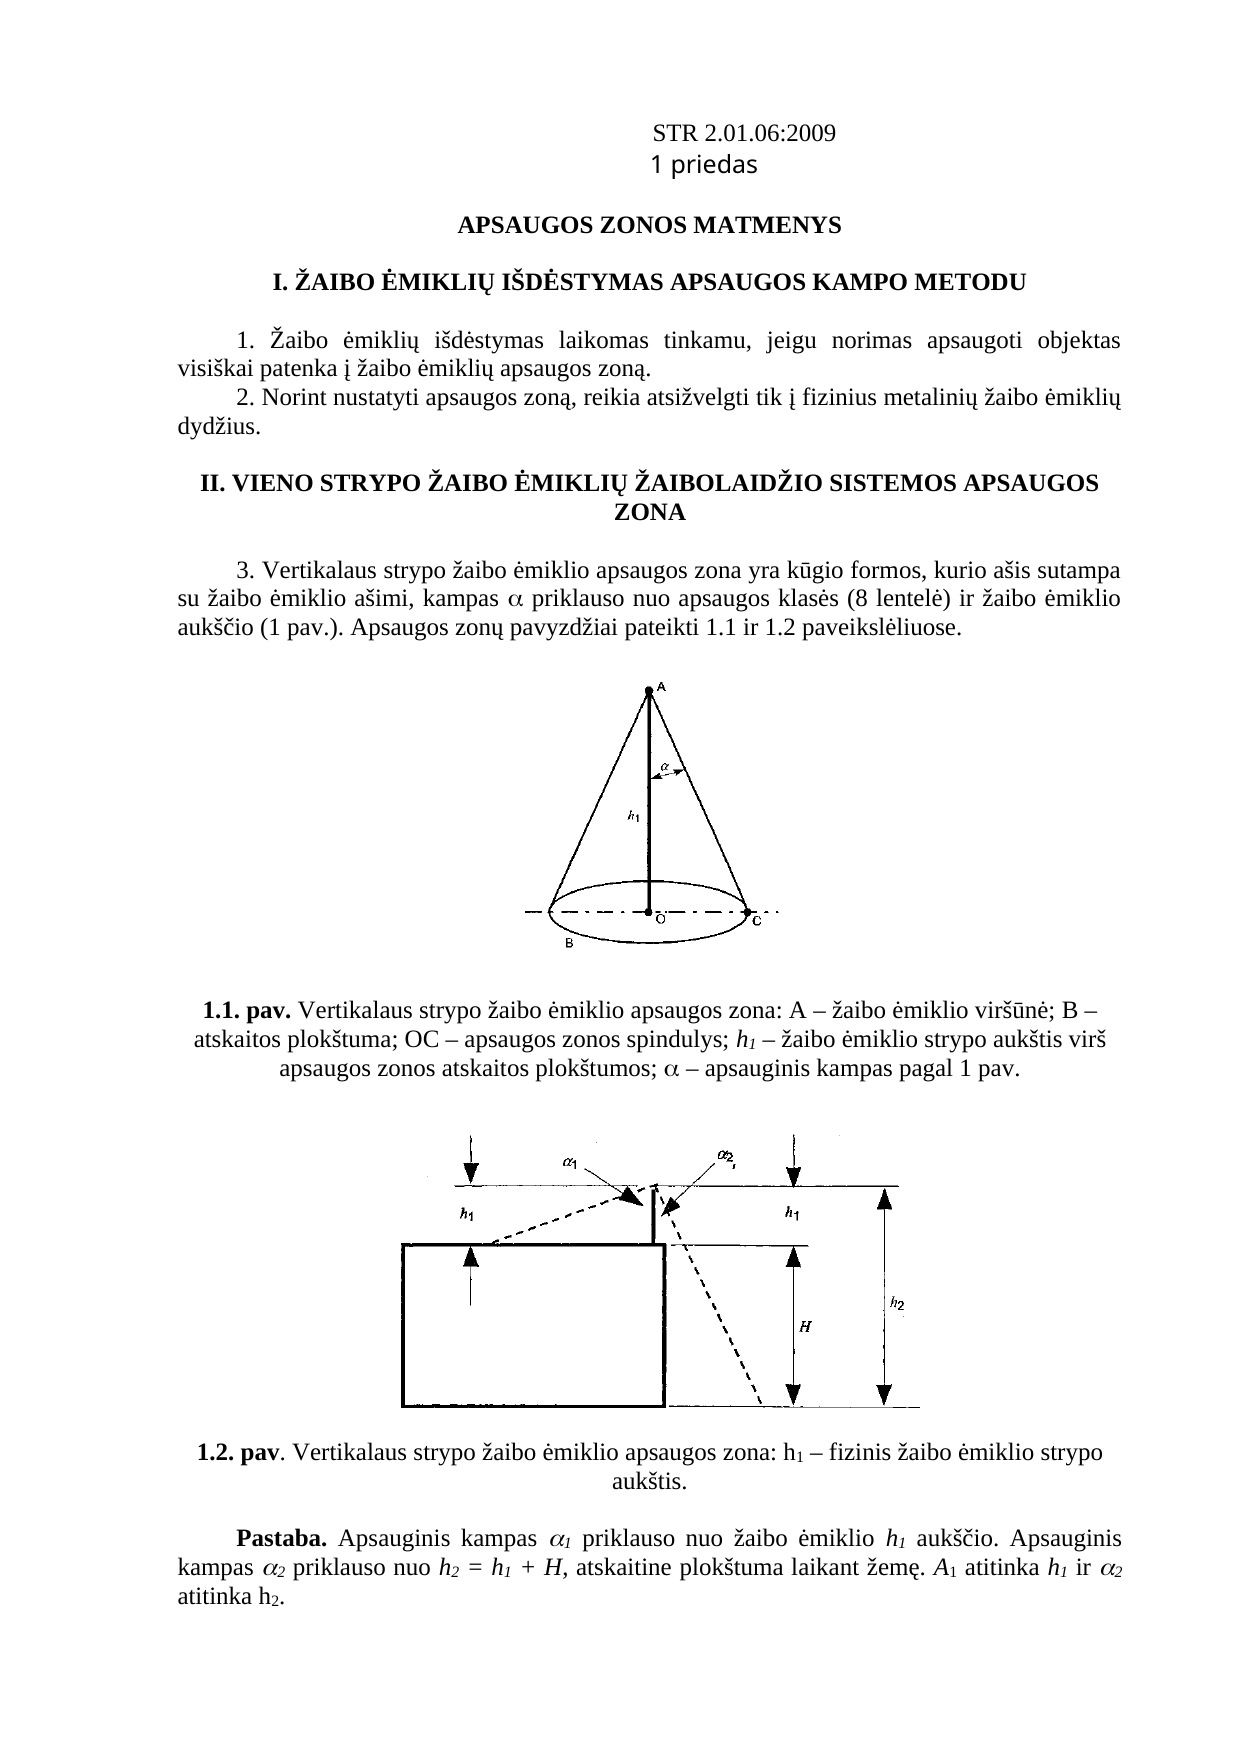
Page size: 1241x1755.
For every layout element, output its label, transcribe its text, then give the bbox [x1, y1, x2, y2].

text 1. Žaibo ėmiklių išdėstymas laikomas tinkamu, jeigu norimas apsaugoti objektas visiškai patenka į žaibo ėmiklių apsaugos zoną. [177, 325, 1122, 382]
text II. Vieno strypo žaibo ėmiklių žaibolaidžio sistemos apsaugos zona [177, 468, 1122, 526]
text STR 2.01.06:2009 [652, 118, 1122, 147]
text I. Žaibo ėmiklių išdėstymas apsaugos kampo metodu [177, 267, 1122, 296]
text 2. Norint nustatyti apsaugos zoną, reikia atsižvelgti tik į fizinius metalinių žaibo ėmiklių dydžius. [177, 382, 1122, 440]
text 1 priedas [649, 147, 1122, 181]
text APSAUGOS ZONOS MATMENYS [177, 210, 1122, 238]
text 1.2. pav. Vertikalaus strypo žaibo ėmiklio apsaugos zona: h1 – fizinis žaibo ėmiklio strypo aukštis. [177, 1437, 1122, 1495]
text 1.1. pav. Vertikalaus strypo žaibo ėmiklio apsaugos zona: A – žaibo ėmiklio viršūnė; B – atskaitos plokštuma; OC – apsaugos zonos spindulys; h1 – žaibo ėmiklio strypo aukštis virš apsaugos zonos atskaitos plokštumos;  – apsauginis kampas pagal 1 pav. [177, 995, 1122, 1082]
text 3. Vertikalaus strypo žaibo ėmiklio apsaugos zona yra kūgio formos, kurio ašis sutampa su žaibo ėmiklio ašimi, kampas  priklauso nuo apsaugos klasės (8 lentelė) ir žaibo ėmiklio aukščio (1 pav.). Apsaugos zonų pavyzdžiai pateikti 1.1 ir 1.2 paveikslėliuose. [177, 555, 1122, 641]
text Pastaba. Apsauginis kampas 1 priklauso nuo žaibo ėmiklio h1 aukščio. Apsauginis kampas 2 priklauso nuo h2 = h1 + H, atskaitine plokštuma laikant žemę. A1 atitinka h1 ir 2 atitinka h2. [177, 1523, 1122, 1610]
